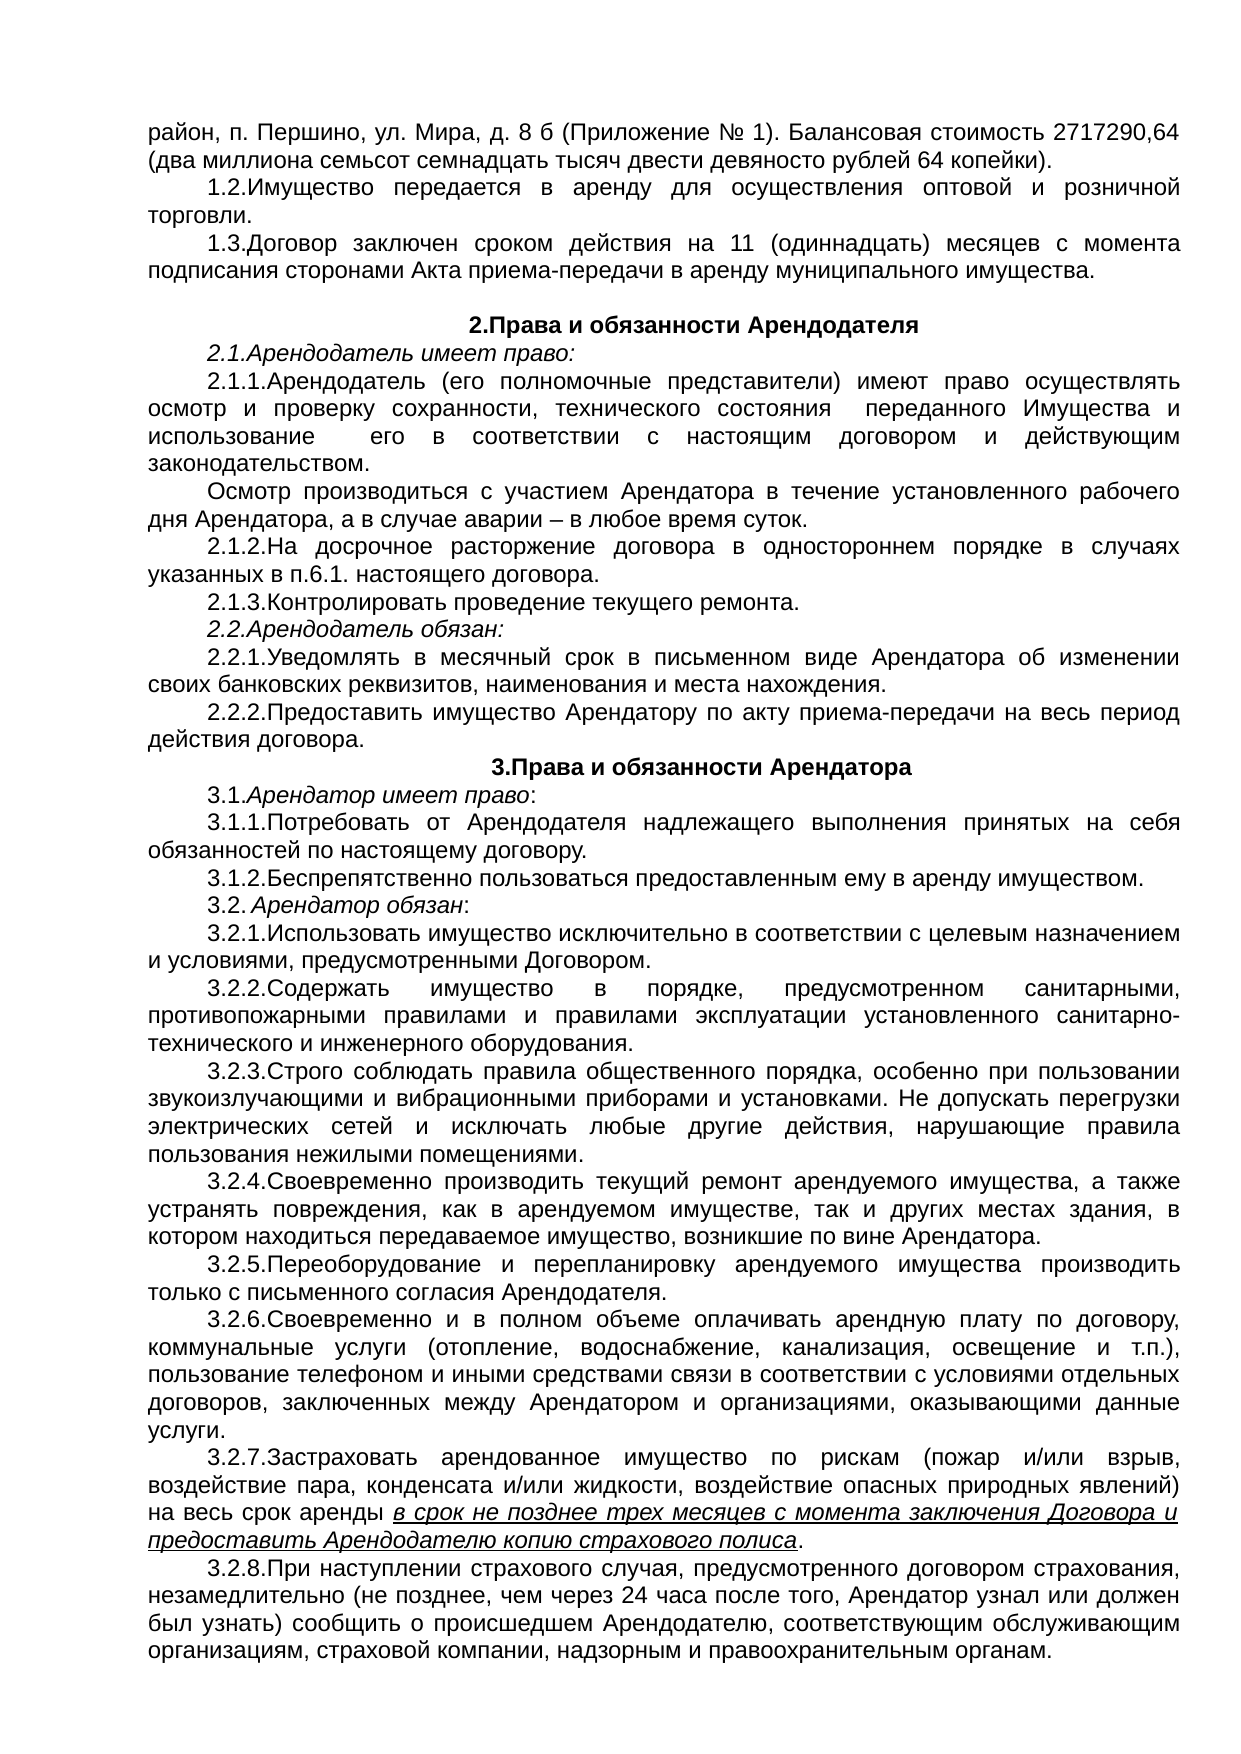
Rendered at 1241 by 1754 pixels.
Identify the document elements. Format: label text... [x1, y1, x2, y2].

text 3.1.Арендатор имеет право: [148, 781, 1181, 808]
text район, п. Першино, ул. Мира, д. 8 б (Приложение № 1). Балансовая стоимость 2717290,64 (два миллиона семьсот семнадцать тысяч двести девяносто рублей 64 копейки). [148, 118, 1181, 173]
text 2.2.2.Предоставить имущество Арендатору по акту приема-передачи на весь период действия договора. [148, 698, 1181, 753]
text 3.2.4.Своевременно производить текущий ремонт арендуемого имущества, а также устранять повреждения, как в арендуемом имуществе, так и других местах здания, в котором находиться передаваемое имущество, возникшие по вине Арендатора. [148, 1167, 1181, 1250]
text 3.2.1.Использовать имущество исключительно в соответствии с целевым назначением и условиями, предусмотренными Договором. [148, 919, 1181, 974]
text 3.1.2.Беспрепятственно пользоваться предоставленным ему в аренду имуществом. [148, 863, 1181, 891]
text 2.1.2.На досрочное расторжение договора в одностороннем порядке в случаях указанных в п.6.1. настоящего договора. [148, 532, 1181, 587]
text 2.2.1.Уведомлять в месячный срок в письменном виде Арендатора об изменении своих банковских реквизитов, наименования и места нахождения. [148, 643, 1181, 698]
text 3.2.2.Содержать имущество в порядке, предусмотренном санитарными, противопожарными правилами и правилами эксплуатации установленного санитарно-технического и инженерного оборудования. [148, 974, 1181, 1057]
text 3.2. Арендатор обязан: [148, 891, 1181, 919]
text 3.2.3.Строго соблюдать правила общественного порядка, особенно при пользовании звукоизлучающими и вибрационными приборами и установками. Не допускать перегрузки электрических сетей и исключать любые другие действия, нарушающие правила пользования нежилыми помещениями. [148, 1057, 1181, 1167]
text 1.2.Имущество передается в аренду для осуществления оптовой и розничной торговли. [148, 173, 1181, 228]
text 3.1.1.Потребовать от Арендодателя надлежащего выполнения принятых на себя обязанностей по настоящему договору. [148, 808, 1181, 863]
text 1.3.Договор заключен сроком действия на 11 (одиннадцать) месяцев с момента подписания сторонами Акта приема-передачи в аренду муниципального имущества. [148, 228, 1181, 284]
text 2.Права и обязанности Арендодателя [148, 311, 1181, 339]
text 2.1.Арендодатель имеет право: [148, 339, 1181, 367]
text 3.2.7.Застраховать арендованное имущество по рискам (пожар и/или взрыв, воздействие пара, конденсата и/или жидкости, воздействие опасных природных явлений) на весь срок аренды в срок не позднее трех месяцев с момента заключения Договора и предоставить Арендодателю копию страхового полиса. [148, 1443, 1181, 1553]
text 2.2.Арендодатель обязан: [148, 615, 1181, 643]
text 3.Права и обязанности Арендатора [148, 753, 1181, 781]
text 3.2.8.При наступлении страхового случая, предусмотренного договором страхования, незамедлительно (не позднее, чем через 24 часа после того, Арендатор узнал или должен был узнать) сообщить о происшедшем Арендодателю, соответствующим обслуживающим организациям, страховой компании, надзорным и правоохранительным органам. [148, 1553, 1181, 1664]
text 3.2.5.Переоборудование и перепланировку арендуемого имущества производить только с письменного согласия Арендодателя. [148, 1250, 1181, 1305]
text 2.1.3.Контролировать проведение текущего ремонта. [148, 587, 1181, 615]
text 2.1.1.Арендодатель (его полномочные представители) имеют право осуществлять осмотр и проверку сохранности, технического состояния переданного Имущества и использование его в соответствии с настоящим договором и действующим законодательством. [148, 367, 1181, 477]
text 3.2.6.Своевременно и в полном объеме оплачивать арендную плату по договору, коммунальные услуги (отопление, водоснабжение, канализация, освещение и т.п.), пользование телефоном и иными средствами связи в соответствии с условиями отдельных договоров, заключенных между Арендатором и организациями, оказывающими данные услуги. [148, 1305, 1181, 1443]
text Осмотр производиться с участием Арендатора в течение установленного рабочего дня Арендатора, а в случае аварии – в любое время суток. [148, 477, 1181, 532]
